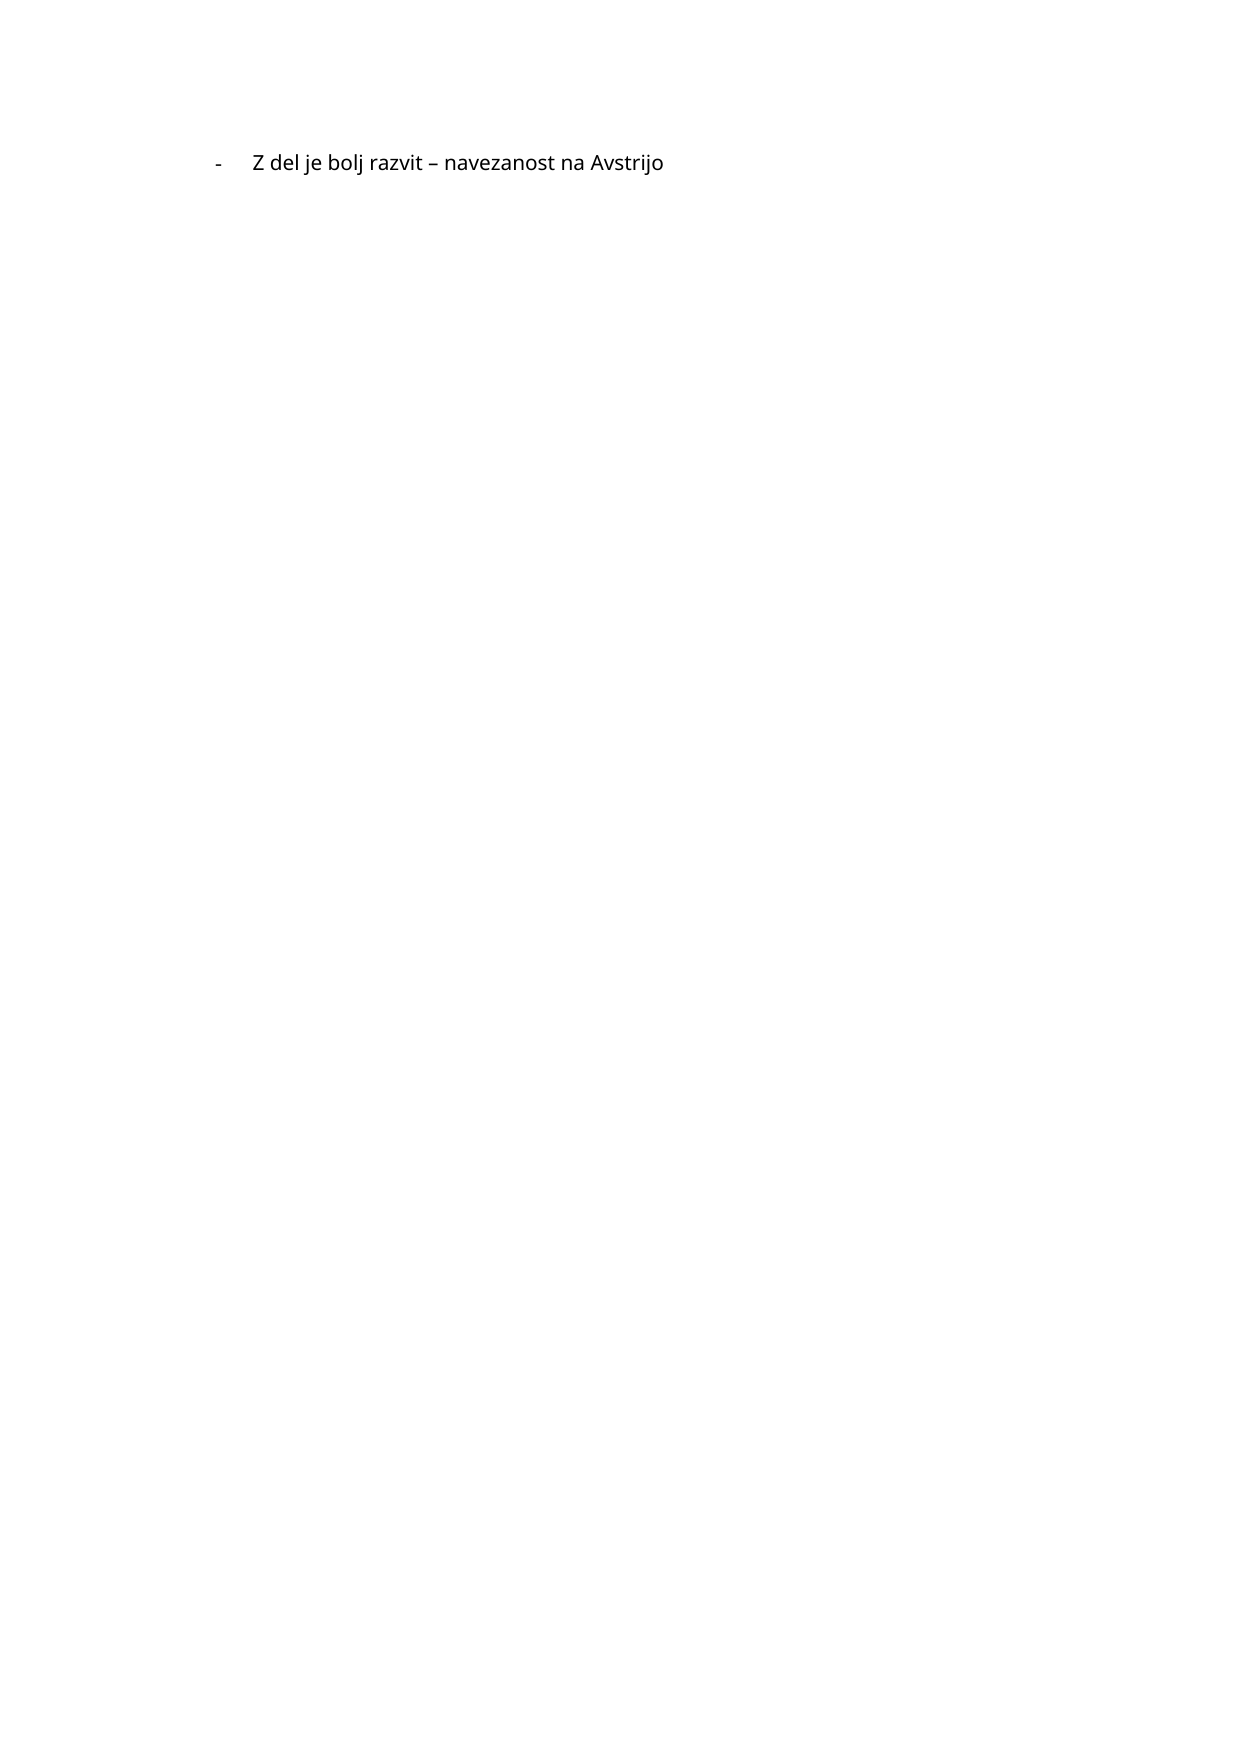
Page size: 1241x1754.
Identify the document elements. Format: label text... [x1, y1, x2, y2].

list Z del je bolj razvit – navezanost na Avstrijo [215, 148, 1092, 176]
